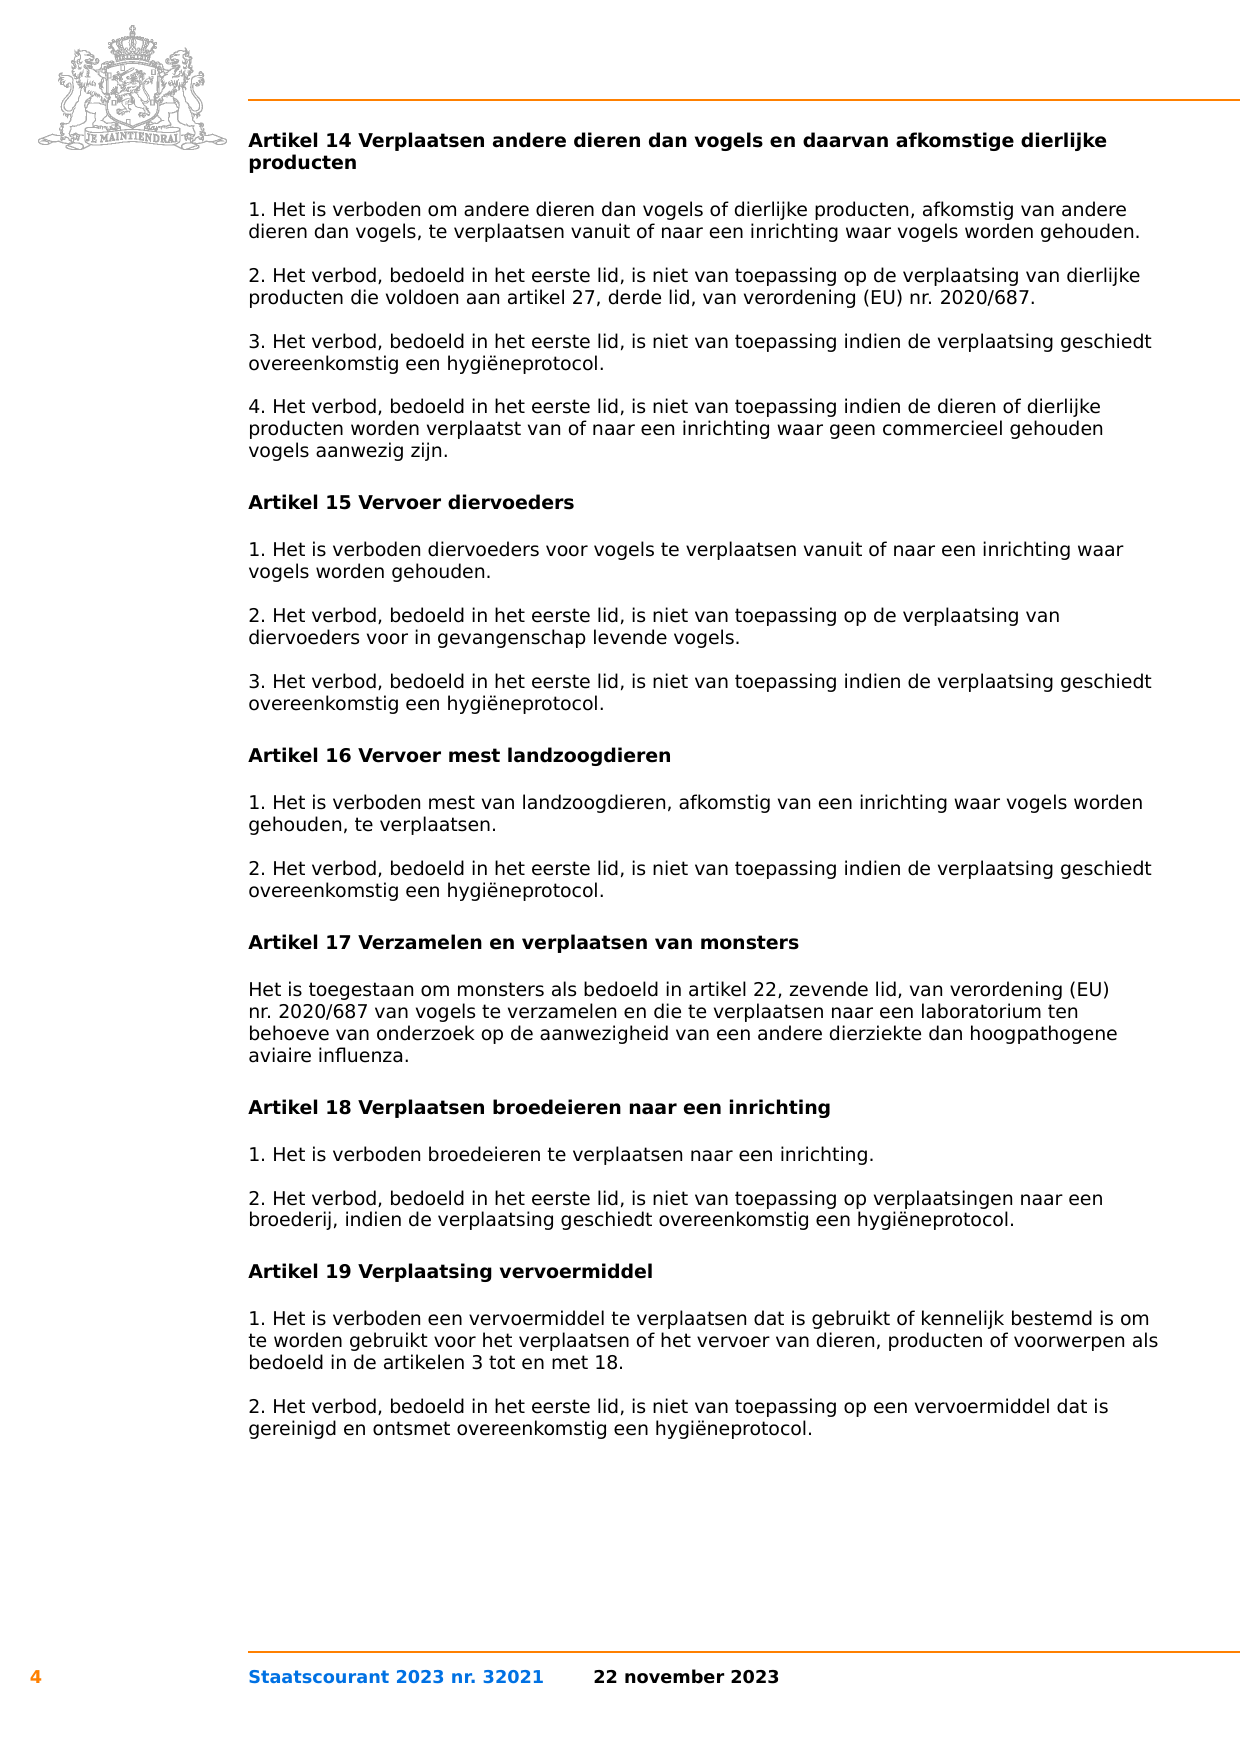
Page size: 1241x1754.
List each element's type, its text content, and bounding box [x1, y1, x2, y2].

picture [38, 25, 227, 150]
subtitle Artikel 16 Vervoer mest landzoogdieren [248, 745, 1163, 767]
text 2. Het verbod, bedoeld in het eerste lid, is niet van toepassing op de verplaatsing van dierlijke producten die voldoen aan artikel 27, derde lid, van verordening (EU) nr. 2020/687. [248, 265, 1163, 309]
subtitle Artikel 14 Verplaatsen andere dieren dan vogels en daarvan afkomstige dierlijke producten [248, 130, 1163, 174]
text 1. Het is verboden mest van landzoogdieren, afkomstig van een inrichting waar vogels worden gehouden, te verplaatsen. [248, 792, 1163, 836]
text 2. Het verbod, bedoeld in het eerste lid, is niet van toepassing op een vervoermiddel dat is gereinigd en ontsmet overeenkomstig een hygiëneprotocol. [248, 1396, 1163, 1440]
text 2. Het verbod, bedoeld in het eerste lid, is niet van toepassing op de verplaatsing van diervoeders voor in gevangenschap levende vogels. [248, 605, 1163, 649]
subtitle Artikel 19 Verplaatsing vervoermiddel [248, 1261, 1163, 1283]
subtitle Artikel 17 Verzamelen en verplaatsen van monsters [248, 932, 1163, 954]
text 3. Het verbod, bedoeld in het eerste lid, is niet van toepassing indien de verplaatsing geschiedt overeenkomstig een hygiëneprotocol. [248, 331, 1163, 374]
text 4. Het verbod, bedoeld in het eerste lid, is niet van toepassing indien de dieren of dierlijke producten worden verplaatst van of naar een inrichting waar geen commercieel gehouden vogels aanwezig zijn. [248, 396, 1163, 462]
text 1. Het is verboden broedeieren te verplaatsen naar een inrichting. [248, 1143, 1163, 1166]
text Het is toegestaan om monsters als bedoeld in artikel 22, zevende lid, van verordening (EU) nr. 2020/687 van vogels te verzamelen en die te verplaatsen naar een laboratorium ten behoeve van onderzoek op de aanwezigheid van een andere dierziekte dan hoogpathogene aviaire influenza. [248, 979, 1163, 1067]
text 1. Het is verboden om andere dieren dan vogels of dierlijke producten, afkomstig van andere dieren dan vogels, te verplaatsen vanuit of naar een inrichting waar vogels worden gehouden. [248, 199, 1163, 243]
text 3. Het verbod, bedoeld in het eerste lid, is niet van toepassing indien de verplaatsing geschiedt overeenkomstig een hygiëneprotocol. [248, 671, 1163, 715]
subtitle Artikel 18 Verplaatsen broedeieren naar een inrichting [248, 1097, 1163, 1118]
text 1. Het is verboden diervoeders voor vogels te verplaatsen vanuit of naar een inrichting waar vogels worden gehouden. [248, 539, 1163, 583]
text 1. Het is verboden een vervoermiddel te verplaatsen dat is gebruikt of kennelijk bestemd is om te worden gebruikt voor het verplaatsen of het vervoer van dieren, producten of voorwerpen als bedoeld in de artikelen 3 tot en met 18. [248, 1308, 1163, 1374]
text 2. Het verbod, bedoeld in het eerste lid, is niet van toepassing op verplaatsingen naar een broederij, indien de verplaatsing geschiedt overeenkomstig een hygiëneprotocol. [248, 1187, 1163, 1231]
text 2. Het verbod, bedoeld in het eerste lid, is niet van toepassing indien de verplaatsing geschiedt overeenkomstig een hygiëneprotocol. [248, 858, 1163, 902]
subtitle Artikel 15 Vervoer diervoeders [248, 492, 1163, 514]
